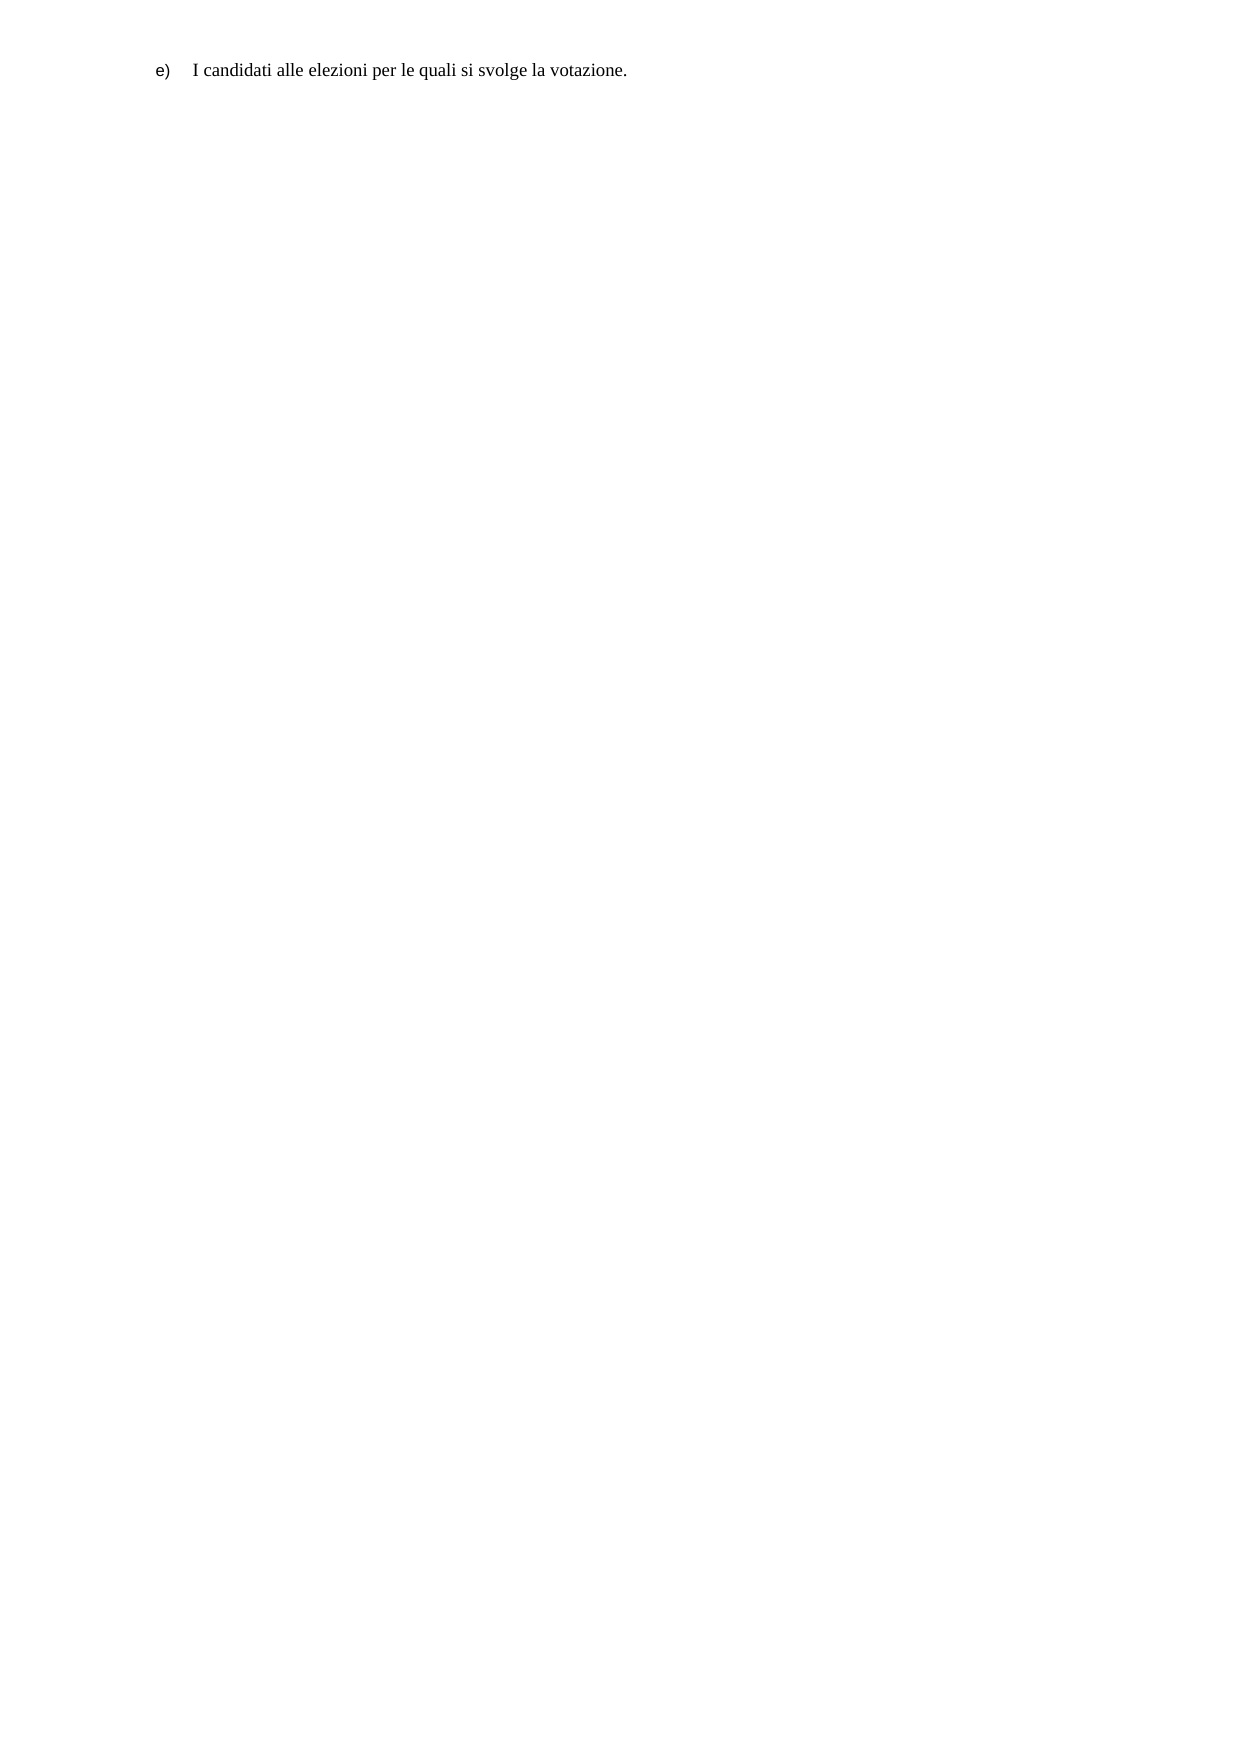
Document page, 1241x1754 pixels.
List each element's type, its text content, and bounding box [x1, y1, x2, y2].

list I candidati alle elezioni per le quali si svolge la votazione. [155, 59, 1122, 81]
